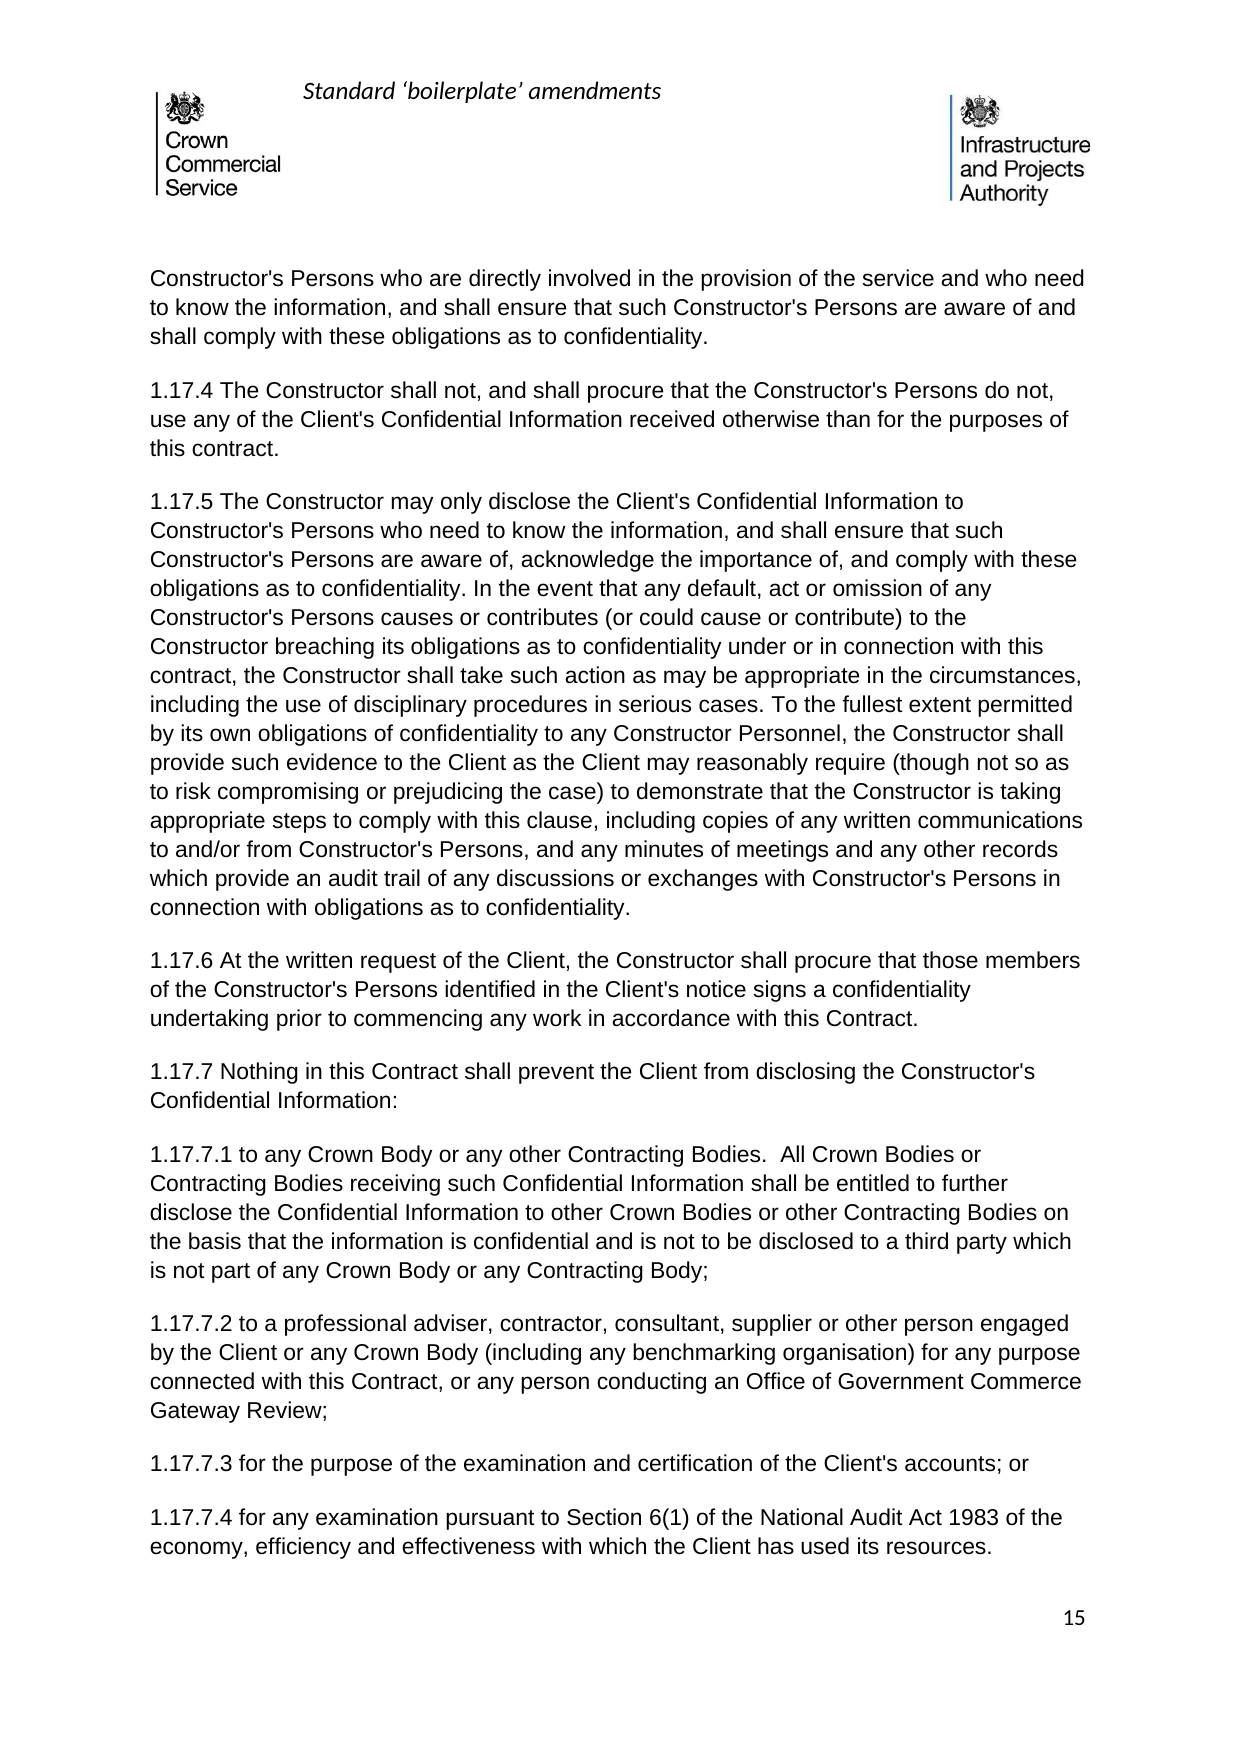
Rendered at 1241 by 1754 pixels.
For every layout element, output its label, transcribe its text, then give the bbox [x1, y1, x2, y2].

text 1.17.4 The Constructor shall not, and shall procure that the Constructor's Persons do not, use any of the Client's Confidential Information received otherwise than for the purposes of this contract. [149, 377, 1091, 461]
text Constructor's Persons who need to know the information, and shall ensure that such Constructor's Persons are aware of, acknowledge the importance of, and comply with these obligations as to confidentiality. In the event that any default, act or omission of any [149, 517, 1091, 601]
text Constructor's Persons causes or contributes (or could cause or contribute) to the Constructor breaching its obligations as to confidentiality under or in connection with this contract, the Constructor shall take such action as may be appropriate in the circumstances, including the use of disciplinary procedures in serious cases. To the fullest extent permitted by its own obligations of confidentiality to any Constructor Personnel, the Constructor shall provide such evidence to the Client as the Client may reasonably require (though not so as to risk compromising or prejudicing the case) to demonstrate that the Constructor is taking appropriate steps to comply with this clause, including copies of any written communications to and/or from Constructor's Persons, and any minutes of meetings and any other records which provide an audit trail of any discussions or exchanges with Constructor's Persons in connection with obligations as to confidentiality. [149, 604, 1091, 920]
text 1.17.5 The Constructor may only disclose the Client's Confidential Information to [149, 488, 1091, 514]
text 1.17.6 At the written request of the Client, the Constructor shall procure that those members of the Constructor's Persons identified in the Client's notice signs a confidentiality undertaking prior to commencing any work in accordance with this Contract. [149, 947, 1091, 1031]
text Constructor's Persons who are directly involved in the provision of the service and who need to know the information, and shall ensure that such Constructor's Persons are aware of and shall comply with these obligations as to confidentiality. [149, 265, 1091, 350]
text 1.17.7.4 for any examination pursuant to Section 6(1) of the National Audit Act 1983 of the economy, efficiency and effectiveness with which the Client has used its resources. [149, 1504, 1091, 1559]
text 1.17.7.2 to a professional adviser, contractor, consultant, supplier or other person engaged by the Client or any Crown Body (including any benchmarking organisation) for any purpose connected with this Contract, or any person conducting an Office of Government Commerce Gateway Review; [149, 1310, 1091, 1423]
text 1.17.7 Nothing in this Contract shall prevent the Client from disclosing the Constructor's Confidential Information: [149, 1058, 1091, 1114]
text 1.17.7.1 to any Crown Body or any other Contracting Bodies. All Crown Bodies or Contracting Bodies receiving such Confidential Information shall be entitled to further disclose the Confidential Information to other Crown Bodies or other Contracting Bodies on the basis that the information is confidential and is not to be disclosed to a third party which is not part of any Crown Body or any Contracting Body; [149, 1141, 1091, 1283]
text 1.17.7.3 for the purpose of the examination and certification of the Client's accounts; or [149, 1450, 1091, 1477]
